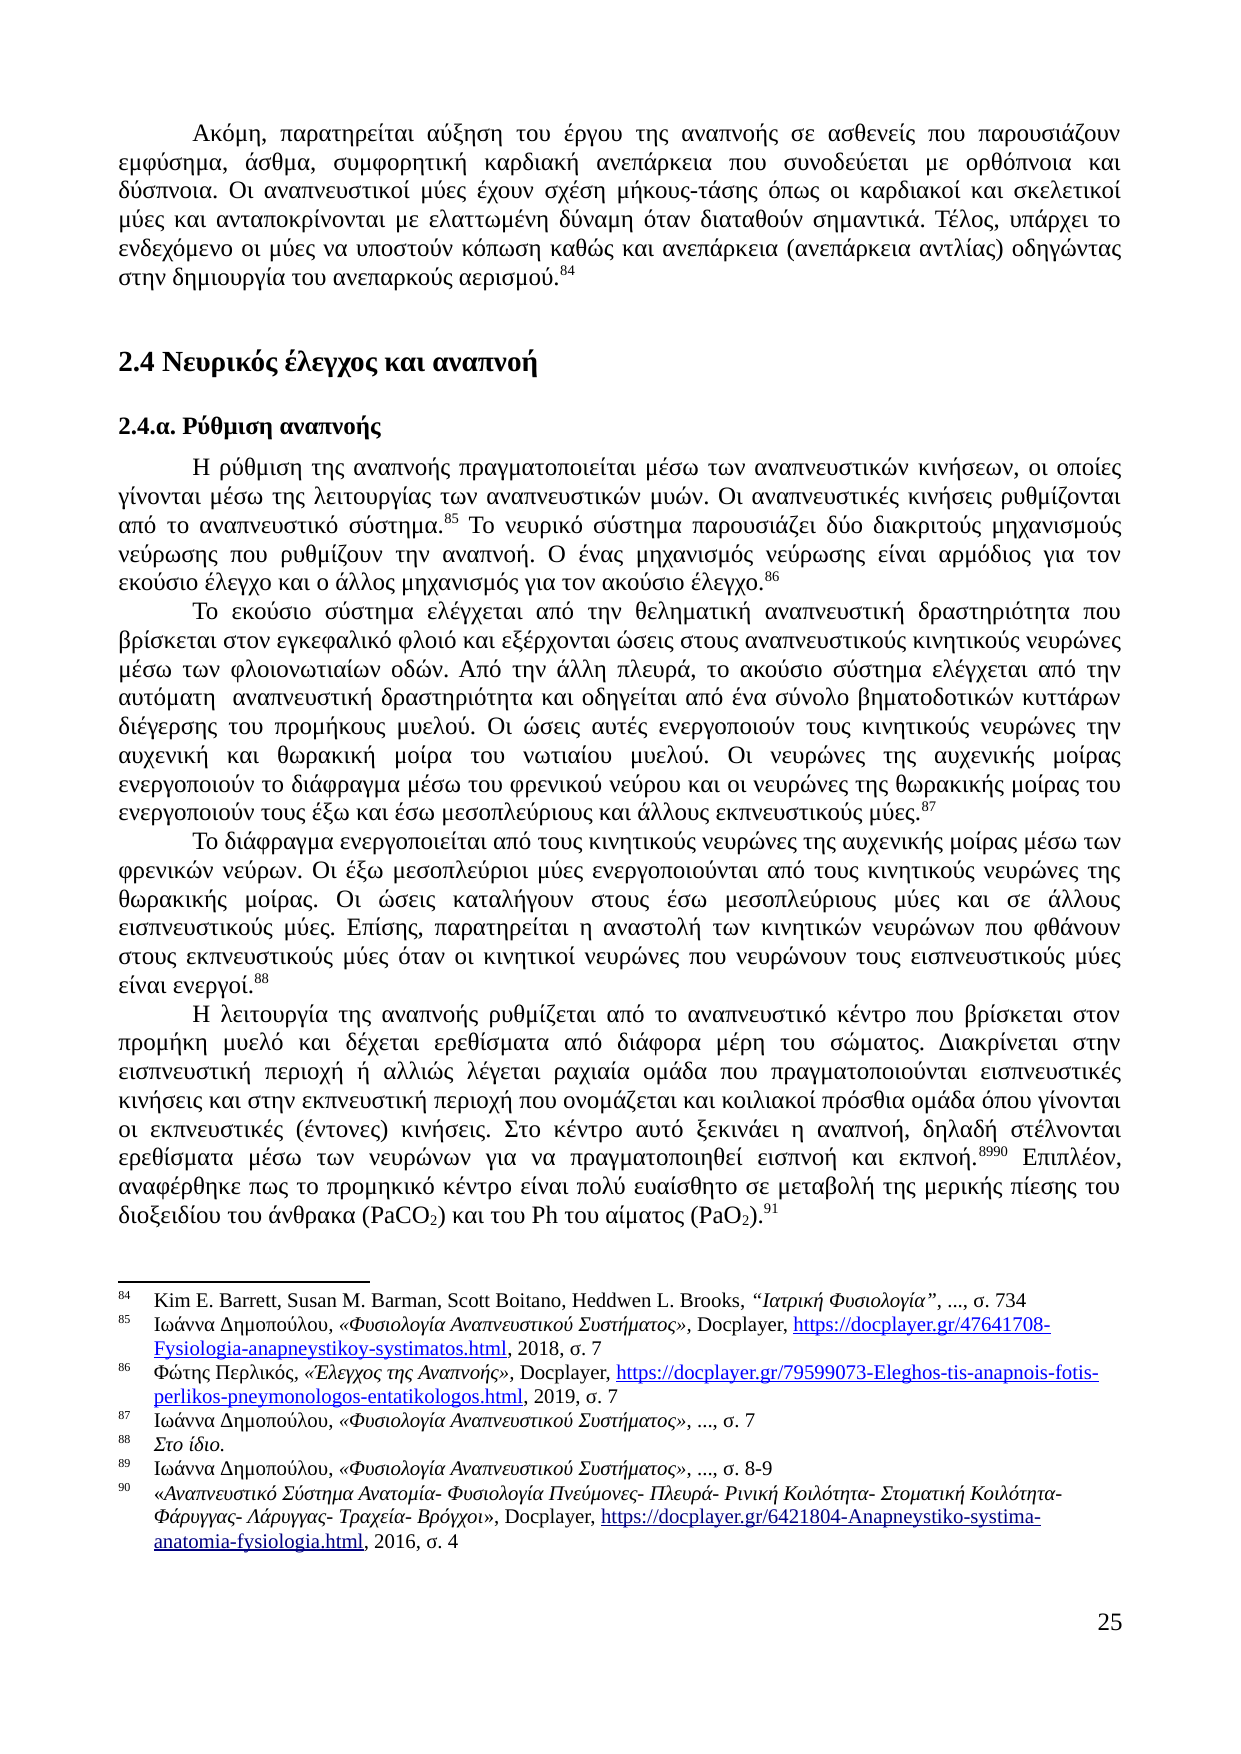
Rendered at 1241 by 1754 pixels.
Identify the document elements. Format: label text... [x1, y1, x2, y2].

text Το διάφραγμα ενεργοποιείται από τους κινητικούς νευρώνες της αυχενικής μοίρας μέσω των φρενικών νεύρων. Οι έξω μεσοπλεύριοι μύες ενεργοποιούνται από τους κινητικούς νευρώνες της θωρακικής μοίρας. Οι ώσεις καταλήγουν στους έσω μεσοπλεύριους μύες και σε άλλους εισπνευστικούς μύες. Επίσης, παρατηρείται η αναστολή των κινητικών νευρώνων που φθάνουν στους εκπνευστικούς μύες όταν οι κινητικοί νευρώνες που νευρώνουν τους εισπνευστικούς μύες είναι ενεργοί. [118, 826, 1122, 999]
text «Αναπνευστικό Σύστημα Ανατομία- Φυσιολογία Πνεύμονες- Πλευρά- Ρινική Κοιλότητα- Στοματική Κοιλότητα- Φάρυγγας- Λάρυγγας- Τραχεία- Βρόγχοι», Docplayer, https://docplayer.gr/6421804-Anapneystiko-systima-anatomia-fysiologia.html, 2016, σ. 4 [118, 1480, 1122, 1553]
text Ιωάννα Δημοπούλου, «Φυσιολογία Αναπνευστικού Συστήματος», ..., σ. 7 [118, 1408, 1122, 1432]
text Ιωάννα Δημοπούλου, «Φυσιολογία Αναπνευστικού Συστήματος», ..., σ. 8-9 [118, 1456, 1122, 1480]
subtitle 2.4 Νευρικός έλεγχος και αναπνοή [118, 344, 1122, 378]
text Η λειτουργία της αναπνοής ρυθμίζεται από το αναπνευστικό κέντρο που βρίσκεται στον προμήκη μυελό και δέχεται ερεθίσματα από διάφορα μέρη του σώματος. Διακρίνεται στην εισπνευστική περιοχή ή αλλιώς λέγεται ραχιαία ομάδα που πραγματοποιούνται εισπνευστικές κινήσεις και στην εκπνευστική περιοχή που ονομάζεται και κοιλιακοί πρόσθια ομάδα όπου γίνονται οι εκπνευστικές (έντονες) κινήσεις. Στο κέντρο αυτό ξεκινάει η αναπνοή, δηλαδή στέλνονται ερεθίσματα μέσω των νευρώνων για να πραγματοποιηθεί εισπνοή και εκπνοή. Επιπλέον, αναφέρθηκε πως το προμηκικό κέντρο είναι πολύ ευαίσθητο σε μεταβολή της μερικής πίεσης του διοξειδίου του άνθρακα (PaCO2) και του Ph του αίματος (PaO2). [118, 999, 1122, 1229]
text Στο ίδιο. [118, 1432, 1122, 1456]
text Ιωάννα Δημοπούλου, «Φυσιολογία Αναπνευστικού Συστήματος», Docplayer, https://docplayer.gr/47641708-Fysiologia-anapneystikoy-systimatos.html, 2018, σ. 7 [118, 1312, 1122, 1360]
text Το εκούσιο σύστημα ελέγχεται από την θεληματική αναπνευστική δραστηριότητα που βρίσκεται στον εγκεφαλικό φλοιό και εξέρχονται ώσεις στους αναπνευστικούς κινητικούς νευρώνες μέσω των φλοιονωτιαίων οδών. Από την άλλη πλευρά, το ακούσιο σύστημα ελέγχεται από την αυτόματη αναπνευστική δραστηριότητα και οδηγείται από ένα σύνολο βηματοδοτικών κυττάρων διέγερσης του προμήκους μυελού. Οι ώσεις αυτές ενεργοποιούν τους κινητικούς νευρώνες την αυχενική και θωρακική μοίρα του νωτιαίου μυελού. Οι νευρώνες της αυχενικής μοίρας ενεργοποιούν το διάφραγμα μέσω του φρενικού νεύρου και οι νευρώνες της θωρακικής μοίρας του ενεργοποιούν τους έξω και έσω μεσοπλεύριους και άλλους εκπνευστικούς μύες. [118, 596, 1122, 826]
text Ακόμη, παρατηρείται αύξηση του έργου της αναπνοής σε ασθενείς που παρουσιάζουν εμφύσημα, άσθμα, συμφορητική καρδιακή ανεπάρκεια που συνοδεύεται με ορθόπνοια και δύσπνοια. Οι αναπνευστικοί μύες έχουν σχέση μήκους-τάσης όπως οι καρδιακοί και σκελετικοί μύες και ανταποκρίνονται με ελαττωμένη δύναμη όταν διαταθούν σημαντικά. Τέλος, υπάρχει το ενδεχόμενο οι μύες να υποστούν κόπωση καθώς και ανεπάρκεια (ανεπάρκεια αντλίας) οδηγώντας στην δημιουργία του ανεπαρκούς αερισμού. [118, 118, 1122, 291]
text Φώτης Περλικός, «Έλεγχος της Αναπνοής», Docplayer, https://docplayer.gr/79599073-Eleghos-tis-anapnois-fotis-perlikos-pneymonologos-entatikologos.html, 2019, σ. 7 [118, 1360, 1122, 1408]
subtitle 2.4.α. Ρύθμιση αναπνοής [118, 411, 1122, 440]
text Kim E. Barrett, Susan M. Barman, Scott Boitano, Heddwen L. Brooks, “Ιατρική Φυσιολογία”, ..., σ. 734 [118, 1288, 1122, 1312]
text Η ρύθμιση της αναπνοής πραγματοποιείται μέσω των αναπνευστικών κινήσεων, οι οποίες γίνονται μέσω της λειτουργίας των αναπνευστικών μυών. Οι αναπνευστικές κινήσεις ρυθμίζονται από το αναπνευστικό σύστημα. Το νευρικό σύστημα παρουσιάζει δύο διακριτούς μηχανισμούς νεύρωσης που ρυθμίζουν την αναπνοή. Ο ένας μηχανισμός νεύρωσης είναι αρμόδιος για τον εκούσιο έλεγχο και ο άλλος μηχανισμός για τον ακούσιο έλεγχο. [118, 452, 1122, 596]
